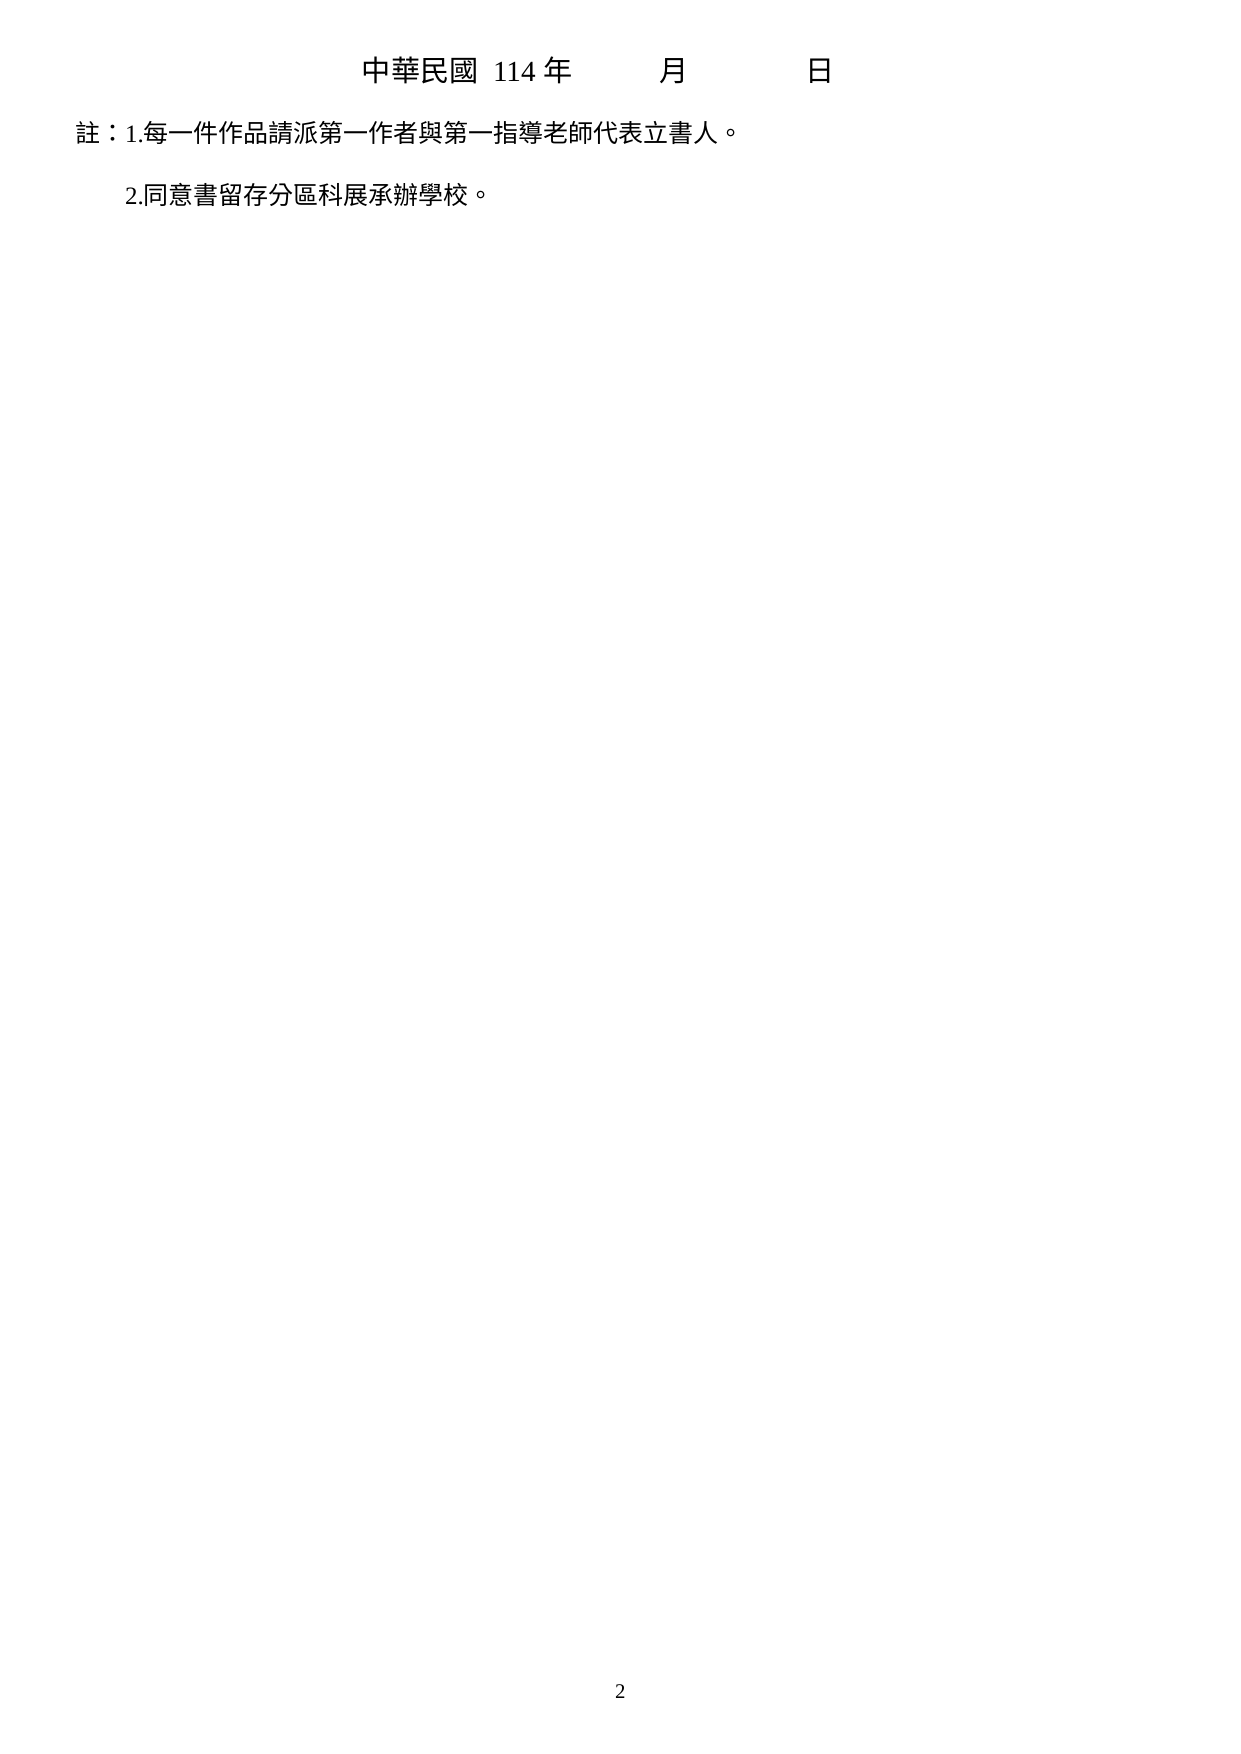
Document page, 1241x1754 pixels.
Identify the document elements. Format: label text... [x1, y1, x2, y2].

text 中華民國 114 年 月 日 [75, 27, 1121, 89]
text 2.同意書留存分區科展承辦學校。 [125, 152, 1165, 214]
text 註：1.每一件作品請派第一作者與第一指導老師代表立書人。 [75, 89, 1165, 152]
